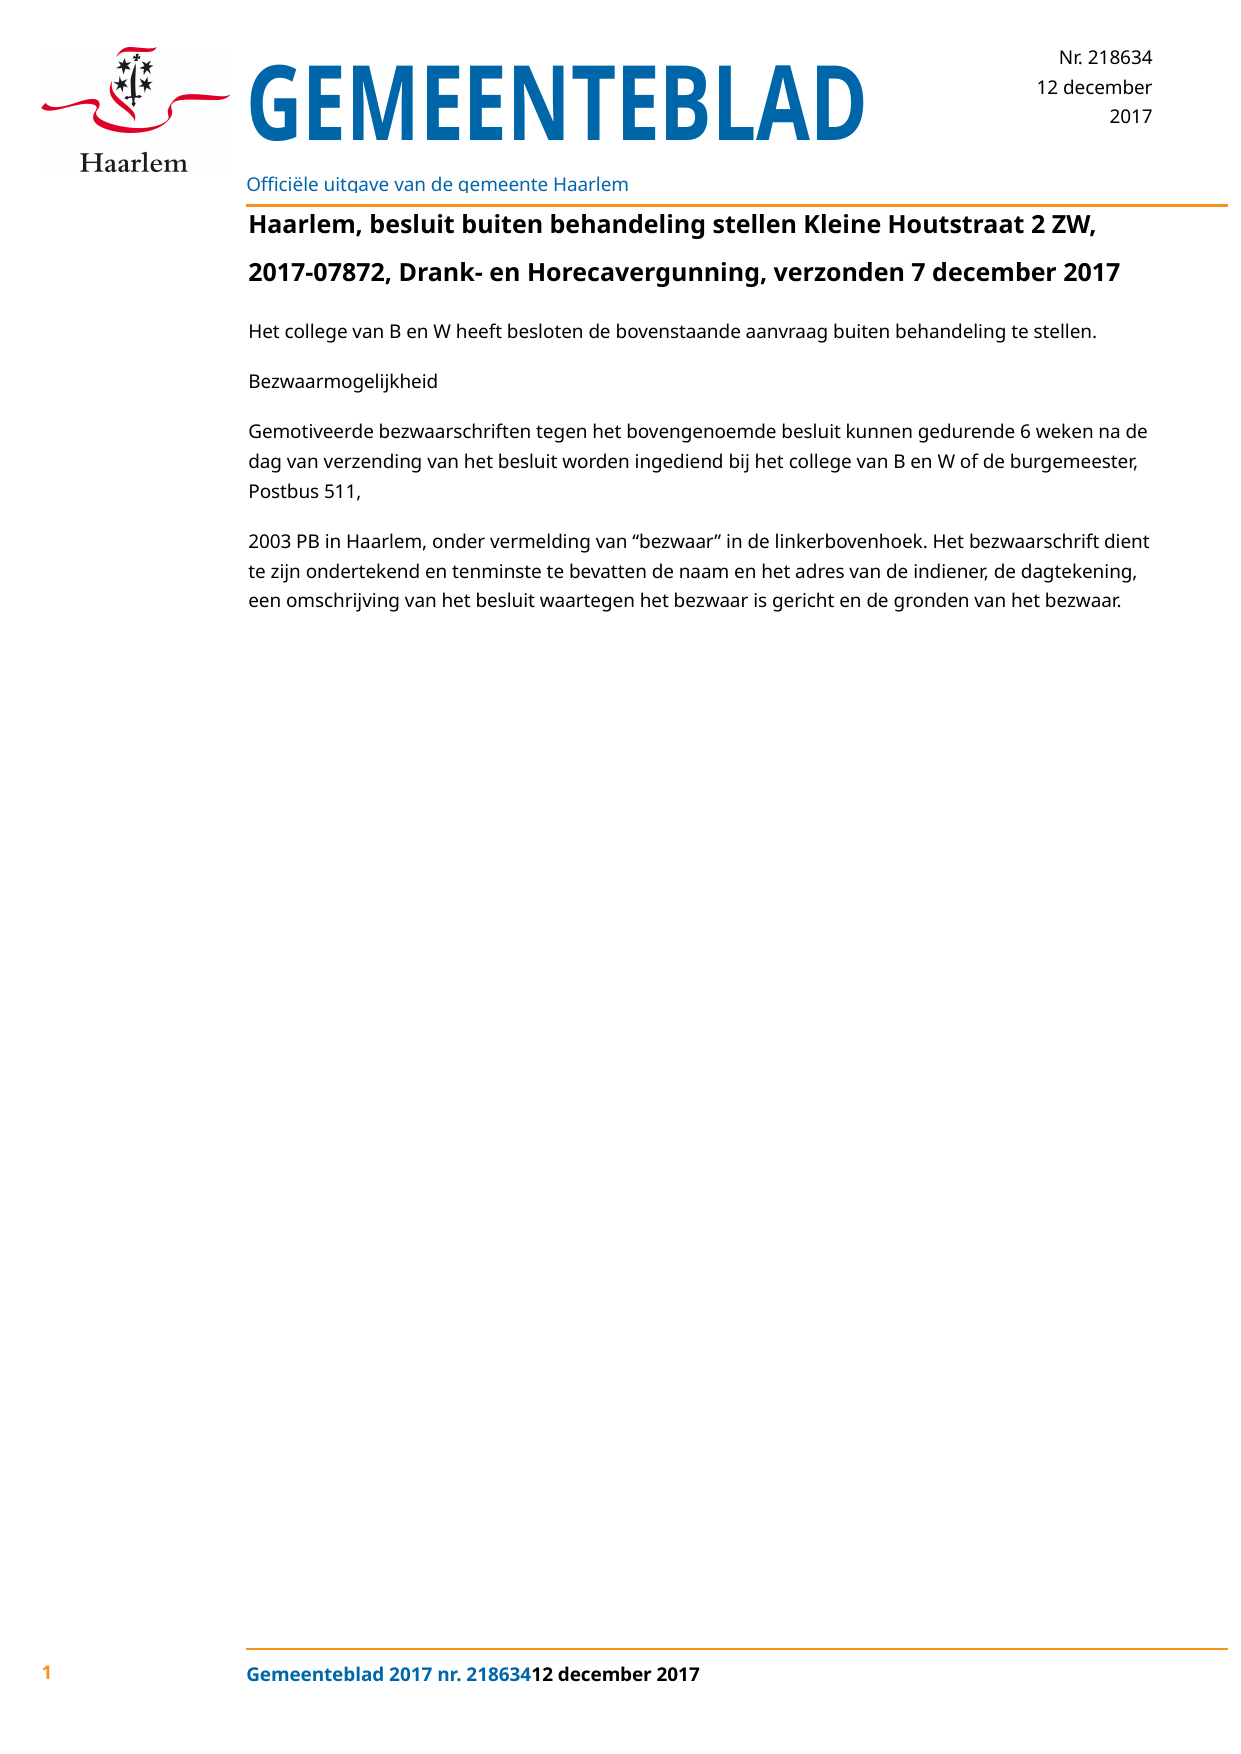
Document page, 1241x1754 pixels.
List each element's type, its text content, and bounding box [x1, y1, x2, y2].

text Het college van B en W heeft besloten de bovenstaande aanvraag buiten behandeling te stellen. [248, 318, 1152, 344]
picture [41, 47, 231, 172]
text Haarlem, besluit buiten behandeling stellen Kleine Houtstraat 2 ZW, 2017-07872, Drank- en Horecavergunning, verzonden 7 december 2017 [248, 207, 1152, 288]
text 2003 PB in Haarlem, onder vermelding van “bezwaar” in de linkerbovenhoek. Het bezwaarschrift dient te zijn ondertekend en tenminste te bevatten de naam en het adres van de indiener, de dagtekening, een omschrijving van het besluit waartegen het bezwaar is gericht en de gronden van het bezwaar. [248, 528, 1152, 613]
text Bezwaarmogelijkheid [248, 368, 1152, 394]
text Gemotiveerde bezwaarschriften tegen het bovengenoemde besluit kunnen gedurende 6 weken na de dag van verzending van het besluit worden ingediend bij het college van B en W of de burgemeester, Postbus 511, [248, 419, 1152, 504]
